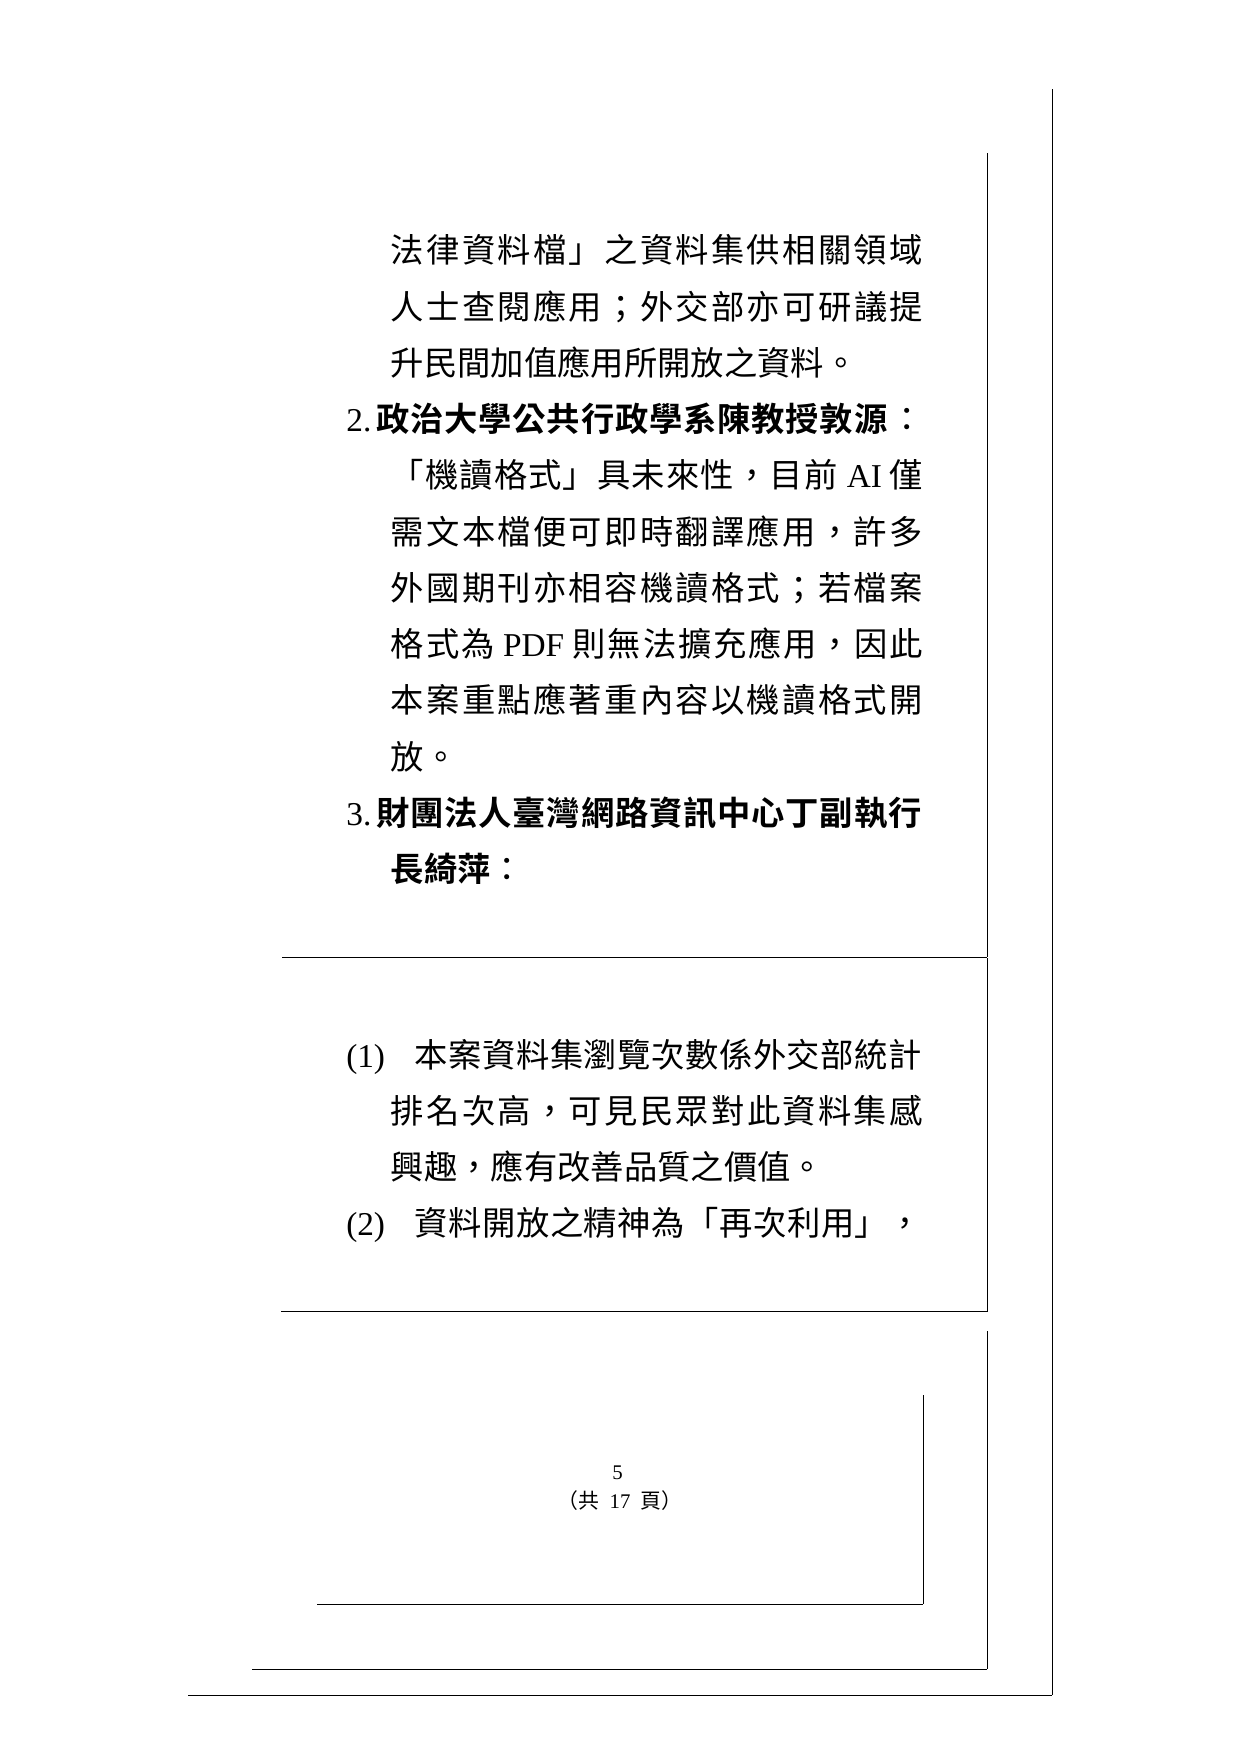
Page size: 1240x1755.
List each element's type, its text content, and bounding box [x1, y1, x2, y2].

list 財團法人臺灣網路資訊中心丁副執行長綺萍： [282, 780, 987, 957]
list 本案資料集瀏覽次數係外交部統計排名次高，可見民眾對此資料集感興趣，應有改善品質之價值。 [281, 957, 987, 1191]
list 資料開放之精神為「再次利用」， [281, 1191, 987, 1311]
list 政治大學公共行政學系陳教授敦源：「機讀格式」具未來性，目前AI僅需文本檔便可即時翻譯應用，許多外國期刊亦相容機讀格式；若檔案格式為PDF則無法擴充應用，因此本案重點應著重內容以機讀格式開放。 [282, 387, 987, 780]
list 法律資料檔」之資料集供相關領域人士查閱應用；外交部亦可研議提升民間加值應用所開放之資料。 [282, 153, 987, 387]
